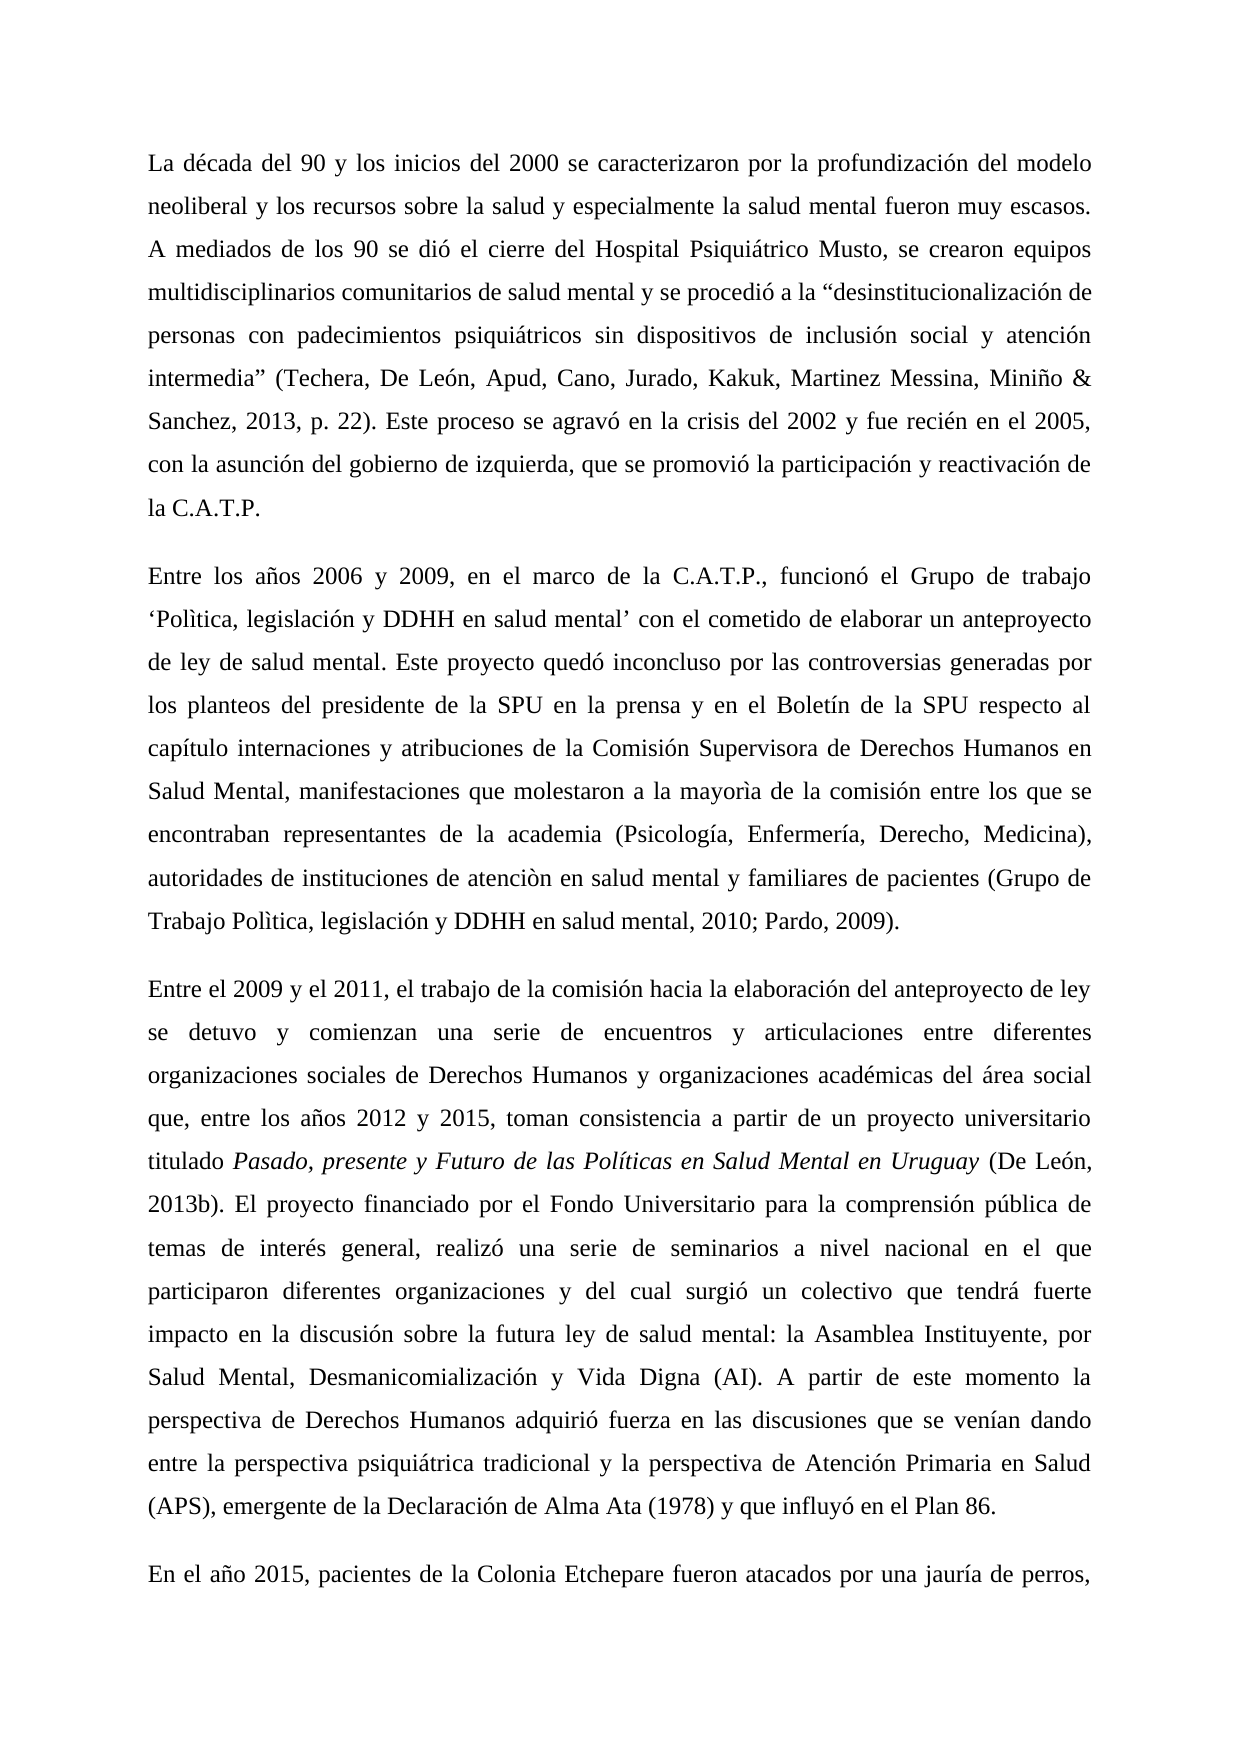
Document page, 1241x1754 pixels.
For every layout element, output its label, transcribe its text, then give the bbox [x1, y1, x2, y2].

text En el año 2015, pacientes de la Colonia Etchepare fueron atacados por una jauría de perros, [148, 1559, 1093, 1588]
text Entre los años 2006 y 2009, en el marco de la C.A.T.P., funcionó el Grupo de trabajo ‘Polìtica, legislación y DDHH en salud mental’ con el cometido de elaborar un anteproyecto de ley de salud mental. Este proyecto quedó inconcluso por las controversias generadas por los planteos del presidente de la SPU en la prensa y en el Boletín de la SPU respecto al capítulo internaciones y atribuciones de la Comisión Supervisora de Derechos Humanos en Salud Mental, manifestaciones que molestaron a la mayorìa de la comisión entre los que se encontraban representantes de la academia (Psicología, Enfermería, Derecho, Medicina), autoridades de instituciones de atenciòn en salud mental y familiares de pacientes (Grupo de Trabajo Polìtica, legislación y DDHH en salud mental, 2010; Pardo, 2009). [148, 561, 1093, 934]
text Entre el 2009 y el 2011, el trabajo de la comisión hacia la elaboración del anteproyecto de ley se detuvo y comienzan una serie de encuentros y articulaciones entre diferentes organizaciones sociales de Derechos Humanos y organizaciones académicas del área social que, entre los años 2012 y 2015, toman consistencia a partir de un proyecto universitario titulado Pasado, presente y Futuro de las Políticas en Salud Mental en Uruguay (De León, 2013b). El proyecto financiado por el Fondo Universitario para la comprensión pública de temas de interés general, realizó una serie de seminarios a nivel nacional en el que participaron diferentes organizaciones y del cual surgió un colectivo que tendrá fuerte impacto en la discusión sobre la futura ley de salud mental: la Asamblea Instituyente, por Salud Mental, Desmanicomialización y Vida Digna (AI). A partir de este momento la perspectiva de Derechos Humanos adquirió fuerza en las discusiones que se venían dando entre la perspectiva psiquiátrica tradicional y la perspectiva de Atención Primaria en Salud (APS), emergente de la Declaración de Alma Ata (1978) y que influyó en el Plan 86. [148, 974, 1093, 1520]
text La década del 90 y los inicios del 2000 se caracterizaron por la profundización del modelo neoliberal y los recursos sobre la salud y especialmente la salud mental fueron muy escasos. A mediados de los 90 se dió el cierre del Hospital Psiquiátrico Musto, se crearon equipos multidisciplinarios comunitarios de salud mental y se procedió a la “desinstitucionalización de personas con padecimientos psiquiátricos sin dispositivos de inclusión social y atención intermedia” (Techera, De León, Apud, Cano, Jurado, Kakuk, Martinez Messina, Miniño & Sanchez, 2013, p. 22). Este proceso se agravó en la crisis del 2002 y fue recién en el 2005, con la asunción del gobierno de izquierda, que se promovió la participación y reactivación de la C.A.T.P. [148, 148, 1093, 521]
